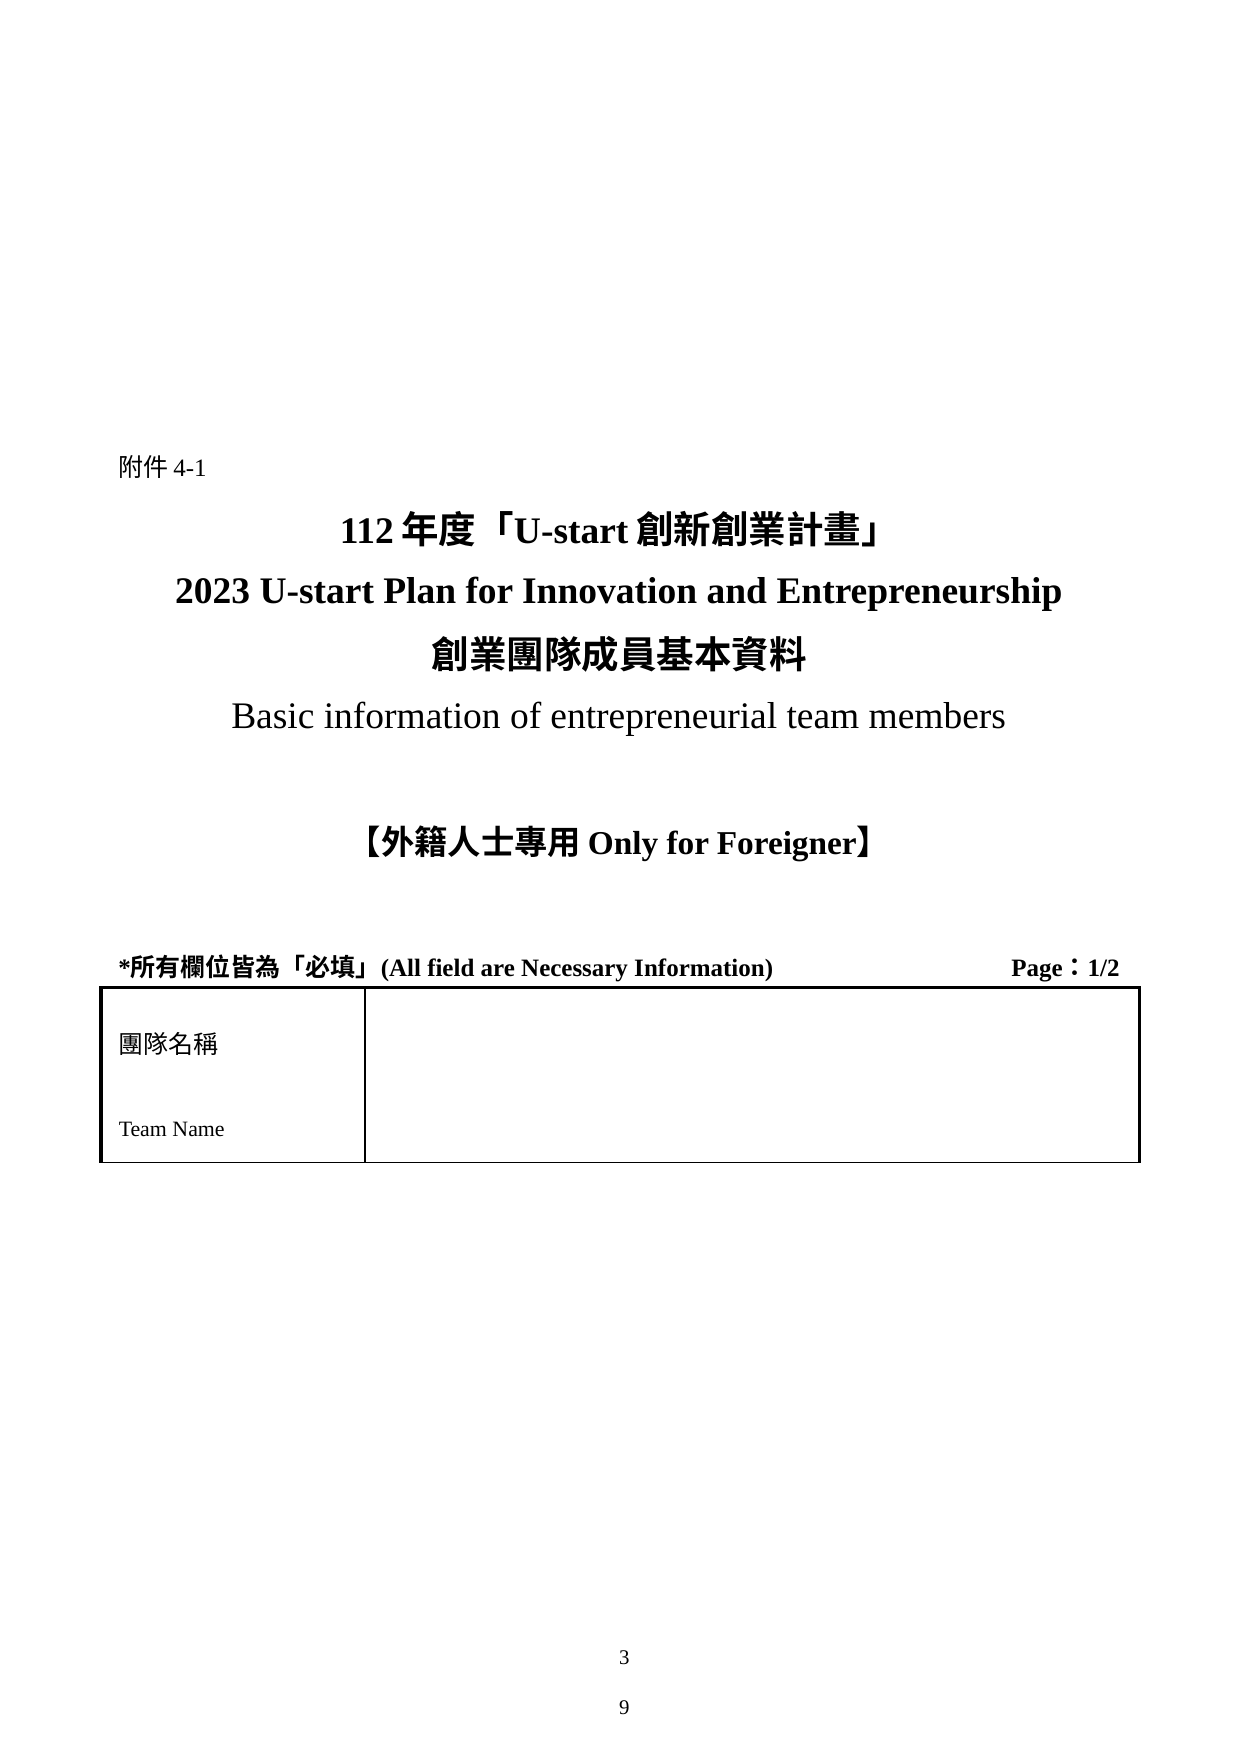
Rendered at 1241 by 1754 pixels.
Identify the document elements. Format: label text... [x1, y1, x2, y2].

table_header 團隊名稱 Team Name [103, 989, 364, 1162]
text 附件4-1 [118, 423, 1119, 486]
text 112年度「U-start創新創業計畫」 [118, 486, 1119, 548]
text Basic information of entrepreneurial team members [118, 673, 1119, 736]
text *所有欄位皆為「必填」(All field are Necessary Information) Page：1/2 [118, 923, 1119, 986]
table_header [366, 989, 1138, 1162]
text 【外籍人士專用Only for Foreigner】 [118, 798, 1119, 861]
text 創業團隊成員基本資料 [118, 611, 1119, 673]
text 2023 U-start Plan for Innovation and Entrepreneurship [118, 548, 1119, 611]
